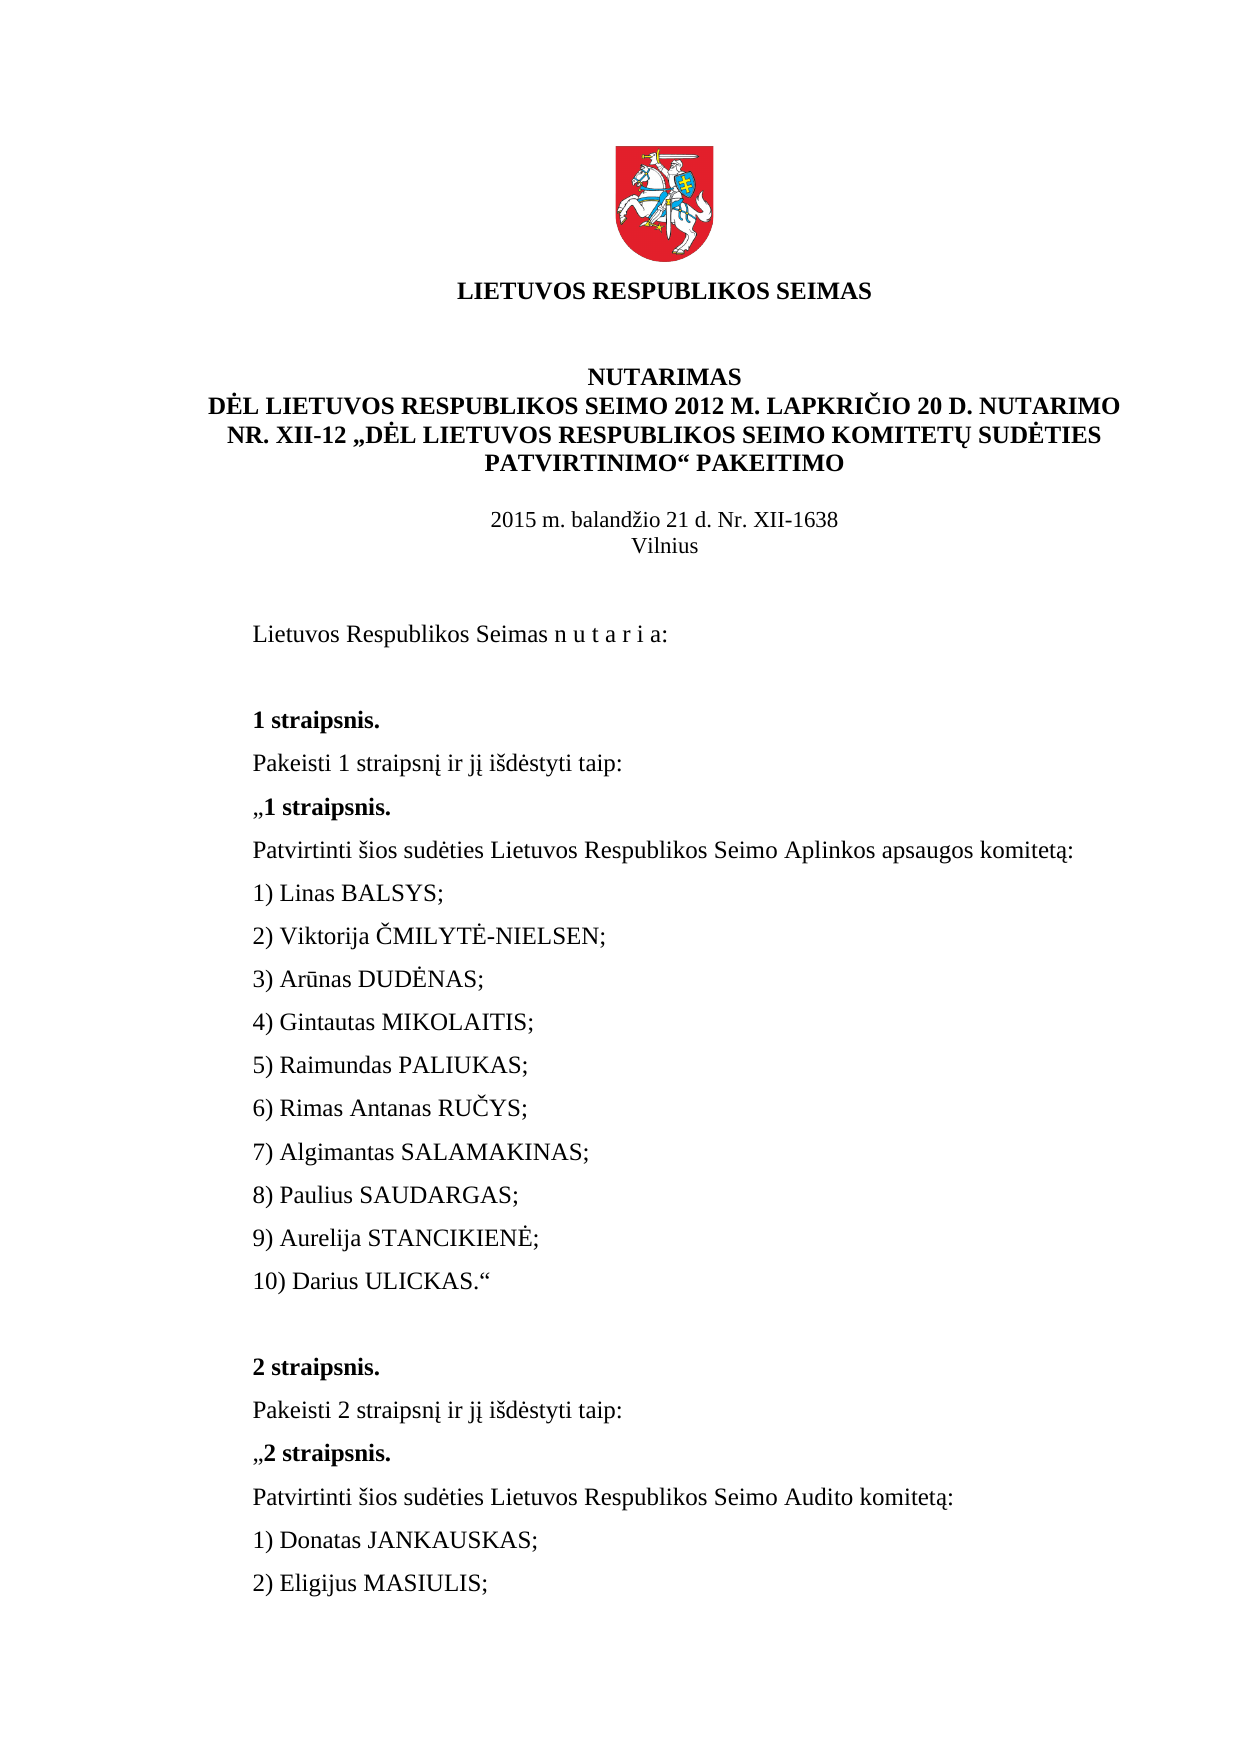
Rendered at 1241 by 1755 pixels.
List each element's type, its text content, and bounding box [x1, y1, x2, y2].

text 8) Paulius SAUDARGAS; [177, 1180, 1152, 1208]
text 1) Linas BALSYS; [177, 878, 1152, 907]
text Patvirtinti šios sudėties Lietuvos Respublikos Seimo Audito komitetą: [177, 1482, 1152, 1510]
text 2 straipsnis. [177, 1352, 1152, 1381]
text 2) Eligijus MASIULIS; [177, 1568, 1152, 1597]
text Lietuvos Respublikos Seimas n u t a r i a: [177, 619, 1152, 648]
text 3) Arūnas DUDĖNAS; [177, 964, 1152, 993]
text Vilnius [177, 532, 1152, 559]
text 5) Raimundas PALIUKAS; [177, 1050, 1152, 1079]
text 1) Donatas JANKAUSKAS; [177, 1525, 1152, 1553]
text 6) Rimas Antanas RUČYS; [177, 1093, 1152, 1122]
text 4) Gintautas MIKOLAITIS; [177, 1007, 1152, 1036]
text „2 straipsnis. [177, 1438, 1152, 1467]
text Pakeisti 1 straipsnį ir jį išdėstyti taip: [177, 748, 1152, 777]
text 10) Darius ULICKAS.“ [177, 1266, 1152, 1295]
text LIETUVOS RESPUBLIKOS SEIMAS [177, 276, 1152, 305]
text „1 straipsnis. [177, 792, 1152, 820]
text DĖL LIETUVOS RESPUBLIKOS SEIMO 2012 M. LAPKRIČIO 20 D. NUTARIMO NR. XII-12 „DĖL LIETUVOS RESPUBLIKOS SEIMO KOMITETŲ SUDĖTIES PATVIRTINIMO“ PAKEITIMO [177, 391, 1152, 477]
text 2) Viktorija ČMILYTĖ-NIELSEN; [177, 921, 1152, 950]
text 1 straipsnis. [177, 705, 1152, 734]
text 9) Aurelija STANCIKIENĖ; [177, 1223, 1152, 1252]
text 2015 m. balandžio 21 d. Nr. XII-1638 [177, 506, 1152, 532]
text Patvirtinti šios sudėties Lietuvos Respublikos Seimo Aplinkos apsaugos komitetą: [177, 835, 1152, 863]
text NUTARIMAS [177, 362, 1152, 391]
text Pakeisti 2 straipsnį ir jį išdėstyti taip: [177, 1395, 1152, 1424]
text 7) Algimantas SALAMAKINAS; [177, 1137, 1152, 1165]
